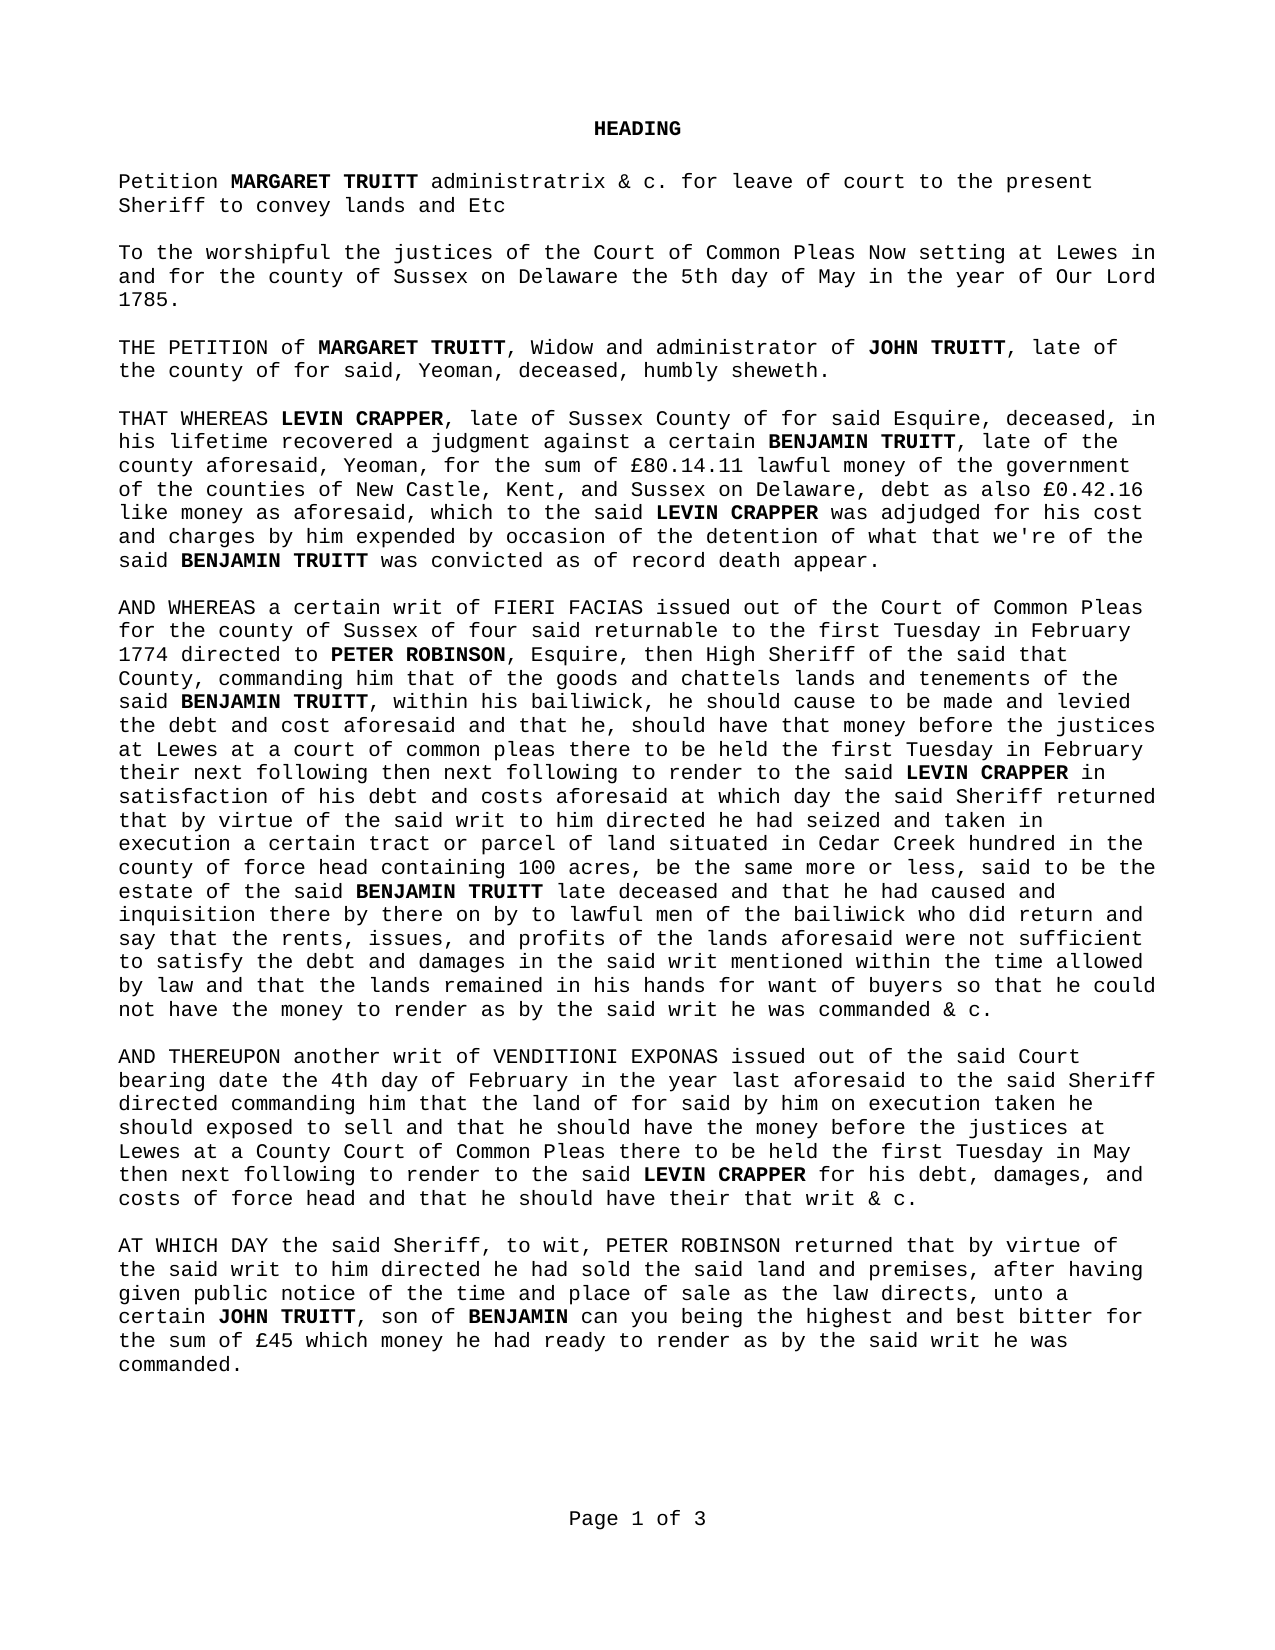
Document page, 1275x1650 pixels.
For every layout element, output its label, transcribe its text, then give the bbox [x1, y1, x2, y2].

text And thereupon another writ of venditioni exponas issued out of the said Court bearing date the 4th day of February in the year last aforesaid to the said Sheriff directed commanding him that the land of for said by him on execution taken he should exposed to sell and that he should have the money before the justices at Lewes at a County Court of Common Pleas there to be held the first Tuesday in May then next following to render to the said Levin Crapper for his debt, damages, and costs of force head and that he should have their that writ & c. [118, 1046, 1157, 1212]
text And whereas a certain writ of fieri facias issued out of the Court of Common Pleas for the county of Sussex of four said returnable to the first Tuesday in February 1774 directed to Peter Robinson, Esquire, then High Sheriff of the said that County, commanding him that of the goods and chattels lands and tenements of the said Benjamin Truitt, within his bailiwick, he should cause to be made and levied the debt and cost aforesaid and that he, should have that money before the justices at Lewes at a court of common pleas there to be held the first Tuesday in February their next following then next following to render to the said Levin Crapper in satisfaction of his debt and costs aforesaid at which day the said Sheriff returned that by virtue of the said writ to him directed he had seized and taken in execution a certain tract or parcel of land situated in Cedar Creek hundred in the county of force head containing 100 acres, be the same more or less, said to be the estate of the said Benjamin Truitt late deceased and that he had caused and inquisition there by there on by to lawful men of the bailiwick who did return and say that the rents, issues, and profits of the lands aforesaid were not sufficient to satisfy the debt and damages in the said writ mentioned within the time allowed by law and that the lands remained in his hands for want of buyers so that he could not have the money to render as by the said writ he was commanded & c. [118, 597, 1157, 1022]
text The petition of Margaret Truitt, Widow and administrator of John Truitt, late of the county of for said, Yeoman, deceased, humbly sheweth. [118, 337, 1157, 384]
text That whereas Levin Crapper, late of Sussex County of for said Esquire, deceased, in his lifetime recovered a judgment against a certain Benjamin Truitt, late of the county aforesaid, Yeoman, for the sum of £80.14.11 lawful money of the government of the counties of New Castle, Kent, and Sussex on Delaware, debt as also £0.42.16 like money as aforesaid, which to the said Levin Crapper was adjudged for his cost and charges by him expended by occasion of the detention of what that we're of the said Benjamin Truitt was convicted as of record death appear. [118, 408, 1157, 573]
text Petition Margaret Truitt administratrix & c. for leave of court to the present Sheriff to convey lands and Etc [118, 171, 1157, 218]
text To the worshipful the justices of the Court of Common Pleas Now setting at Lewes in and for the county of Sussex on Delaware the 5th day of May in the year of Our Lord 1785. [118, 242, 1157, 313]
text At which day the said Sheriff, to wit, Peter Robinson returned that by virtue of the said writ to him directed he had sold the said land and premises, after having given public notice of the time and place of sale as the law directs, unto a certain John Truitt, son of Benjamin can you being the highest and best bitter for the sum of £45 which money he had ready to render as by the said writ he was commanded. [118, 1235, 1157, 1377]
